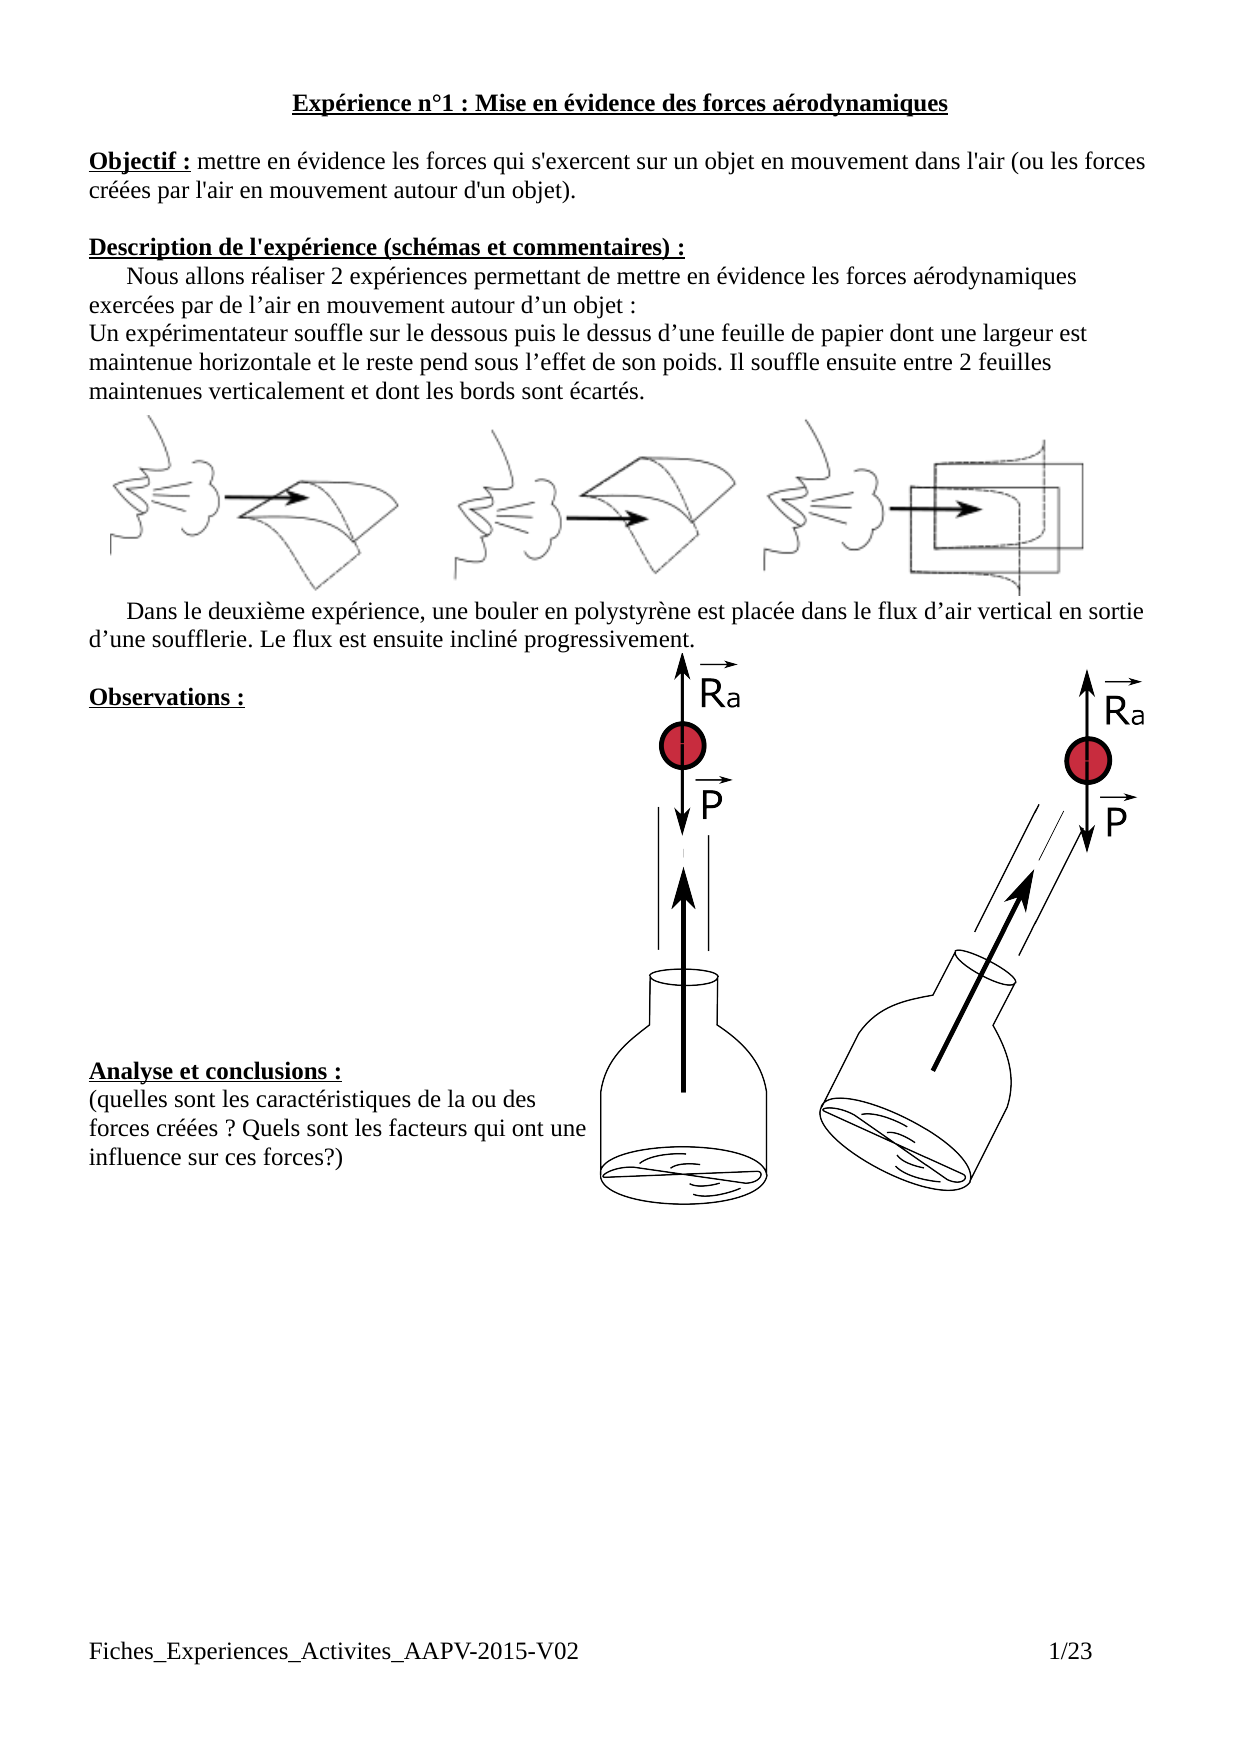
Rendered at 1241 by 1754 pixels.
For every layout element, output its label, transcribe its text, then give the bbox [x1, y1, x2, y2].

text Dans le deuxième expérience, une bouler en polystyrène est placée dans le flux d’air vertical en sortie d’une soufflerie. Le flux est ensuite incliné progressivement. [88, 405, 1152, 653]
text Nous allons réaliser 2 expériences permettant de mettre en évidence les forces aérodynamiques exercées par de l’air en mouvement autour d’un objet : [88, 261, 1152, 318]
text (quelles sont les caractéristiques de la ou des forces créées ? Quels sont les facteurs qui ont une influence sur ces forces?) [88, 1084, 599, 1171]
text Un expérimentateur souffle sur le dessous puis le dessus d’une feuille de papier dont une largeur est maintenue horizontale et le reste pend sous l’effet de son poids. Il souffle ensuite entre 2 feuilles maintenues verticalement et dont les bords sont écartés. [88, 318, 1152, 405]
text Description de l'expérience (schémas et commentaires) : [88, 232, 1152, 261]
text Analyse et conclusions : [88, 1056, 599, 1084]
text Objectif : mettre en évidence les forces qui s'exercent sur un objet en mouvement dans l'air (ou les forces créées par l'air en mouvement autour d'un objet). [88, 146, 1152, 203]
text Expérience n°1 : Mise en évidence des forces aérodynamiques [88, 88, 1152, 117]
picture [110, 415, 1084, 596]
text Observations : [88, 682, 599, 711]
picture [599, 653, 1144, 1205]
